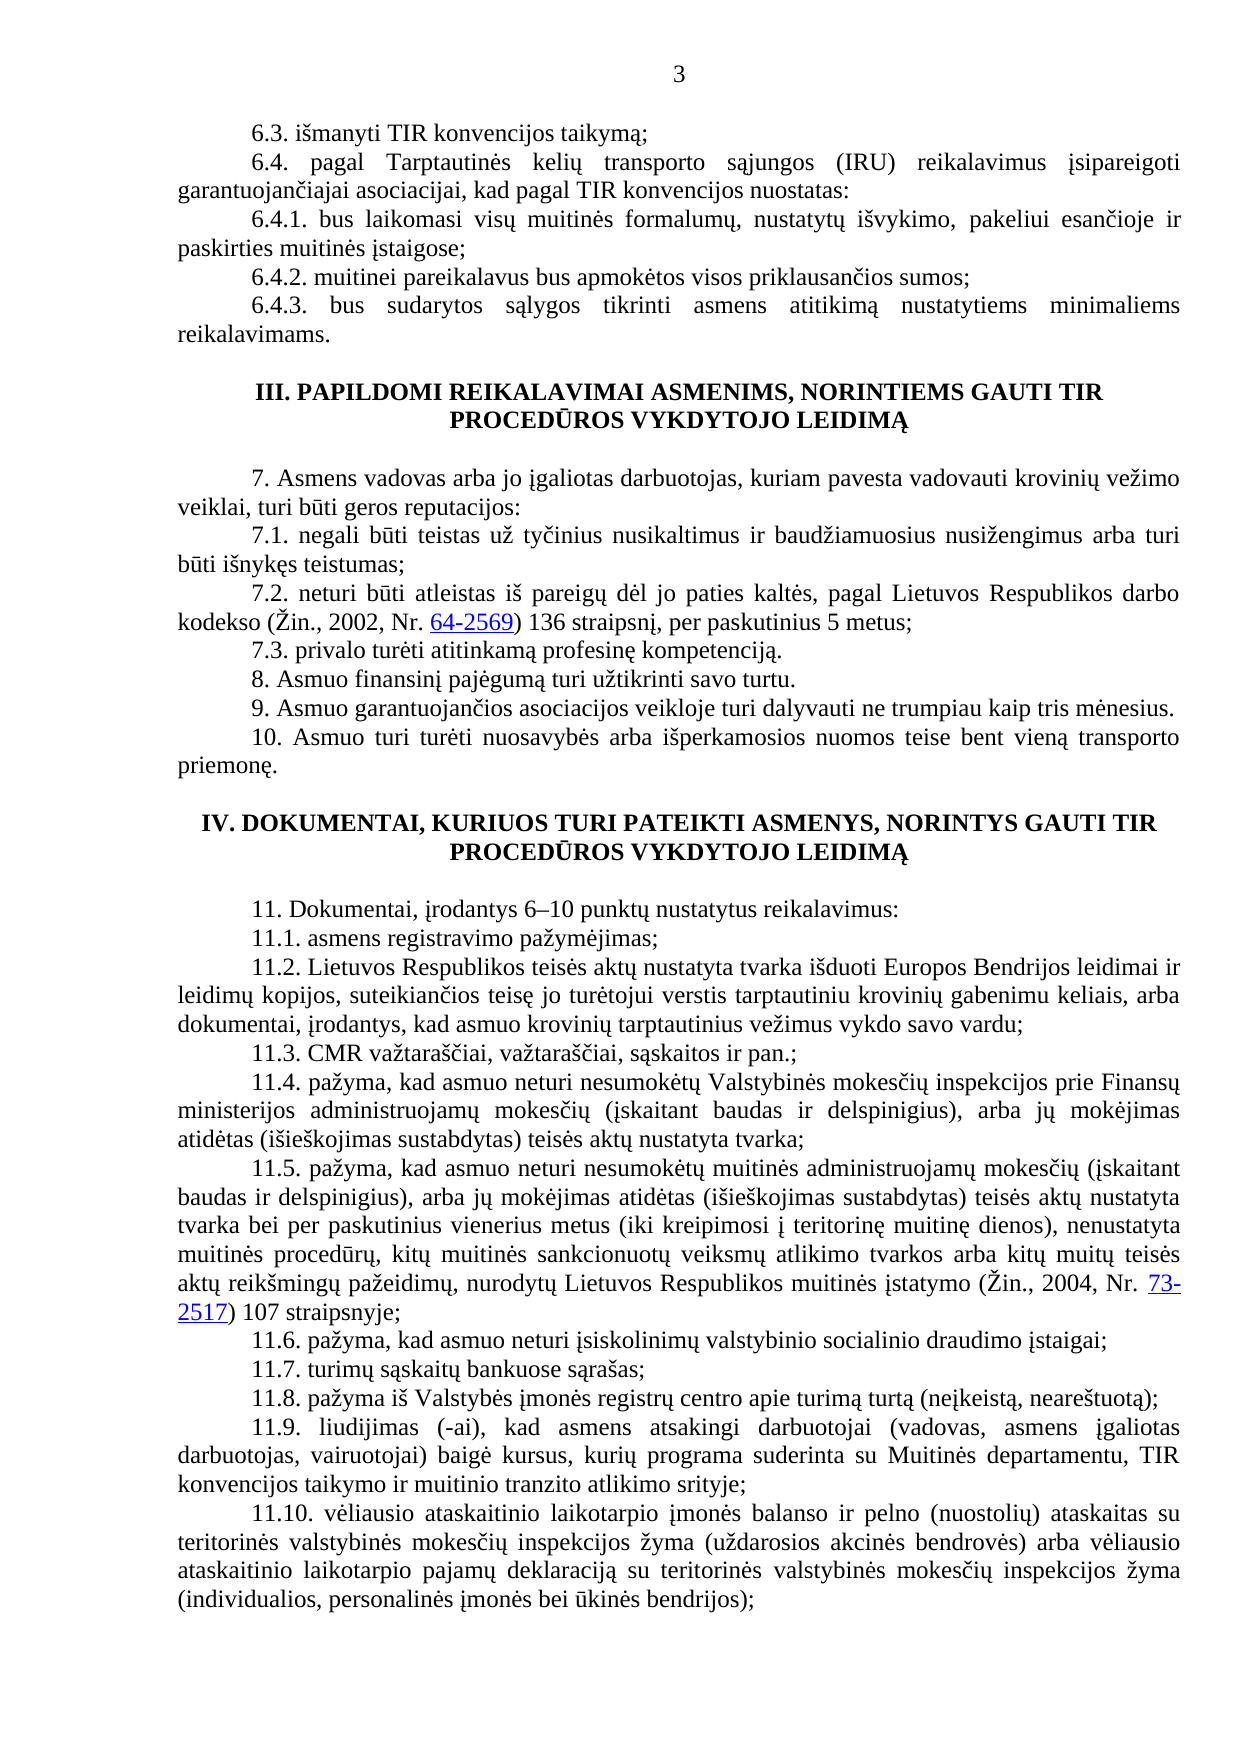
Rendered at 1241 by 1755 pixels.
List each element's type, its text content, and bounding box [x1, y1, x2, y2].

text 11.8. pažyma iš Valstybės įmonės registrų centro apie turimą turtą (neįkeistą, neareštuotą); [177, 1383, 1181, 1412]
text 11.6. pažyma, kad asmuo neturi įsiskolinimų valstybinio socialinio draudimo įstaigai; [177, 1326, 1181, 1354]
text 6.4.1. bus laikomasi visų muitinės formalumų, nustatytų išvykimo, pakeliui esančioje ir paskirties muitinės įstaigose; [177, 204, 1181, 262]
text 11. Dokumentai, įrodantys 6–10 punktų nustatytus reikalavimus: [177, 894, 1181, 923]
text 11.2. Lietuvos Respublikos teisės aktų nustatyta tvarka išduoti Europos Bendrijos leidimai ir leidimų kopijos, suteikiančios teisę jo turėtojui verstis tarptautiniu krovinių gabenimu keliais, arba dokumentai, įrodantys, kad asmuo krovinių tarptautinius vežimus vykdo savo vardu; [177, 952, 1181, 1038]
text 7.2. neturi būti atleistas iš pareigų dėl jo paties kaltės, pagal Lietuvos Respublikos darbo kodekso (Žin., 2002, Nr. 64-2569) 136 straipsnį, per paskutinius 5 metus; [177, 578, 1181, 636]
text IV. DOKUMENTAI, KURIUOS TURI PATEIKTI ASMENYS, NORINTYS GAUTI TIR PROCEDŪROS VYKDYTOJO LEIDIMĄ [177, 808, 1181, 866]
text 11.10. vėliausio ataskaitinio laikotarpio įmonės balanso ir pelno (nuostolių) ataskaitas su teritorinės valstybinės mokesčių inspekcijos žyma (uždarosios akcinės bendrovės) arba vėliausio ataskaitinio laikotarpio pajamų deklaraciją su teritorinės valstybinės mokesčių inspekcijos žyma (individualios, personalinės įmonės bei ūkinės bendrijos); [177, 1498, 1181, 1613]
text 11.4. pažyma, kad asmuo neturi nesumokėtų Valstybinės mokesčių inspekcijos prie Finansų ministerijos administruojamų mokesčių (įskaitant baudas ir delspinigius), arba jų mokėjimas atidėtas (išieškojimas sustabdytas) teisės aktų nustatyta tvarka; [177, 1067, 1181, 1153]
text 11.3. CMR važtaraščiai, važtaraščiai, sąskaitos ir pan.; [177, 1038, 1181, 1067]
text 6.3. išmanyti TIR konvencijos taikymą; [177, 118, 1181, 147]
text 7.1. negali būti teistas už tyčinius nusikaltimus ir baudžiamuosius nusižengimus arba turi būti išnykęs teistumas; [177, 521, 1181, 578]
text 11.7. turimų sąskaitų bankuose sąrašas; [177, 1354, 1181, 1383]
text 10. Asmuo turi turėti nuosavybės arba išperkamosios nuomos teise bent vieną transporto priemonę. [177, 722, 1181, 779]
text 6.4.3. bus sudarytos sąlygos tikrinti asmens atitikimą nustatytiems minimaliems reikalavimams. [177, 291, 1181, 348]
text III. PAPILDOMI REIKALAVIMAI ASMENIMS, NORINTIEMS GAUTI TIR PROCEDŪROS VYKDYTOJO LEIDIMĄ [177, 377, 1181, 434]
text 6.4. pagal Tarptautinės kelių transporto sąjungos (IRU) reikalavimus įsipareigoti garantuojančiajai asociacijai, kad pagal TIR konvencijos nuostatas: [177, 147, 1181, 204]
text 8. Asmuo finansinį pajėgumą turi užtikrinti savo turtu. [177, 664, 1181, 693]
text 11.9. liudijimas (-ai), kad asmens atsakingi darbuotojai (vadovas, asmens įgaliotas darbuotojas, vairuotojai) baigė kursus, kurių programa suderinta su Muitinės departamentu, TIR konvencijos taikymo ir muitinio tranzito atlikimo srityje; [177, 1412, 1181, 1498]
text 7. Asmens vadovas arba jo įgaliotas darbuotojas, kuriam pavesta vadovauti krovinių vežimo veiklai, turi būti geros reputacijos: [177, 463, 1181, 521]
text 11.5. pažyma, kad asmuo neturi nesumokėtų muitinės administruojamų mokesčių (įskaitant baudas ir delspinigius), arba jų mokėjimas atidėtas (išieškojimas sustabdytas) teisės aktų nustatyta tvarka bei per paskutinius vienerius metus (iki kreipimosi į teritorinę muitinę dienos), nenustatyta muitinės procedūrų, kitų muitinės sankcionuotų veiksmų atlikimo tvarkos arba kitų muitų teisės aktų reikšmingų pažeidimų, nurodytų Lietuvos Respublikos muitinės įstatymo (Žin., 2004, Nr. 73-2517) 107 straipsnyje; [177, 1153, 1181, 1326]
text 11.1. asmens registravimo pažymėjimas; [177, 923, 1181, 952]
text 9. Asmuo garantuojančios asociacijos veikloje turi dalyvauti ne trumpiau kaip tris mėnesius. [177, 693, 1181, 722]
text 6.4.2. muitinei pareikalavus bus apmokėtos visos priklausančios sumos; [177, 262, 1181, 291]
text 7.3. privalo turėti atitinkamą profesinę kompetenciją. [177, 636, 1181, 664]
